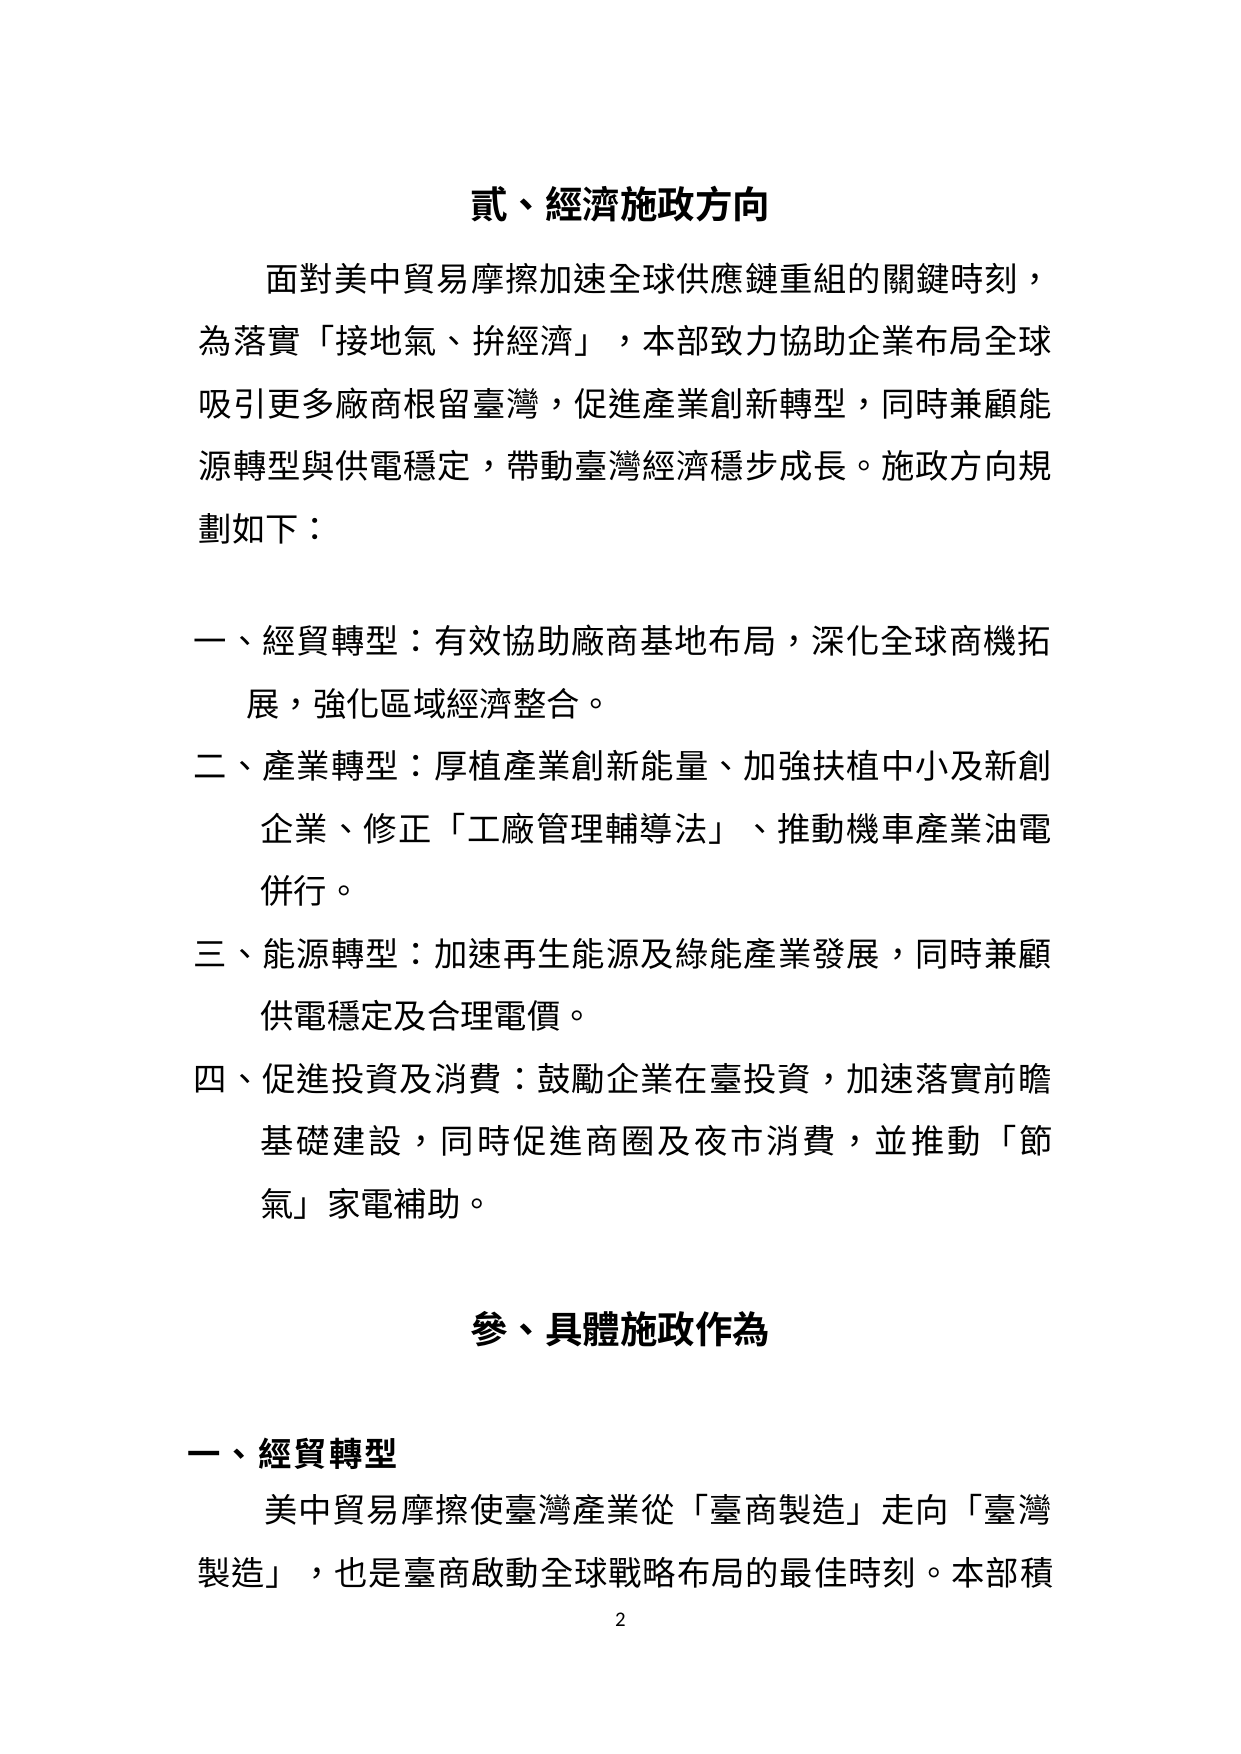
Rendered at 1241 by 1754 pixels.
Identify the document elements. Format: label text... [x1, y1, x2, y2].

subtitle 參、具體施政作為 [187, 1285, 1053, 1347]
text 一、經貿轉型：有效協助廠商基地布局，深化全球商機拓展，強化區域經濟整合。 [193, 597, 1053, 722]
text 二、產業轉型：厚植產業創新能量、加強扶植中小及新創企業、修正「工廠管理輔導法」、推動機車產業油電併行。 [193, 722, 1053, 910]
text 面對美中貿易摩擦加速全球供應鏈重組的關鍵時刻，為落實「接地氣、拚經濟」，本部致力協助企業布局全球，吸引更多廠商根留臺灣，促進產業創新轉型，同時兼顧能源轉型與供電穩定，帶動臺灣經濟穩步成長。施政方向規劃如下： [199, 241, 1053, 554]
text 三、能源轉型：加速再生能源及綠能產業發展，同時兼顧供電穩定及合理電價。 [193, 910, 1053, 1035]
subtitle 一、經貿轉型 [187, 1410, 1053, 1472]
subtitle 貳、經濟施政方向 [187, 160, 1053, 222]
text 美中貿易摩擦使臺灣產業從「臺商製造」走向「臺灣製造」，也是臺商啟動全球戰略布局的最佳時刻。本部積 [197, 1472, 1053, 1597]
text 四、促進投資及消費：鼓勵企業在臺投資，加速落實前瞻基礎建設，同時促進商圈及夜市消費，並推動「節氣」家電補助。 [193, 1035, 1053, 1222]
